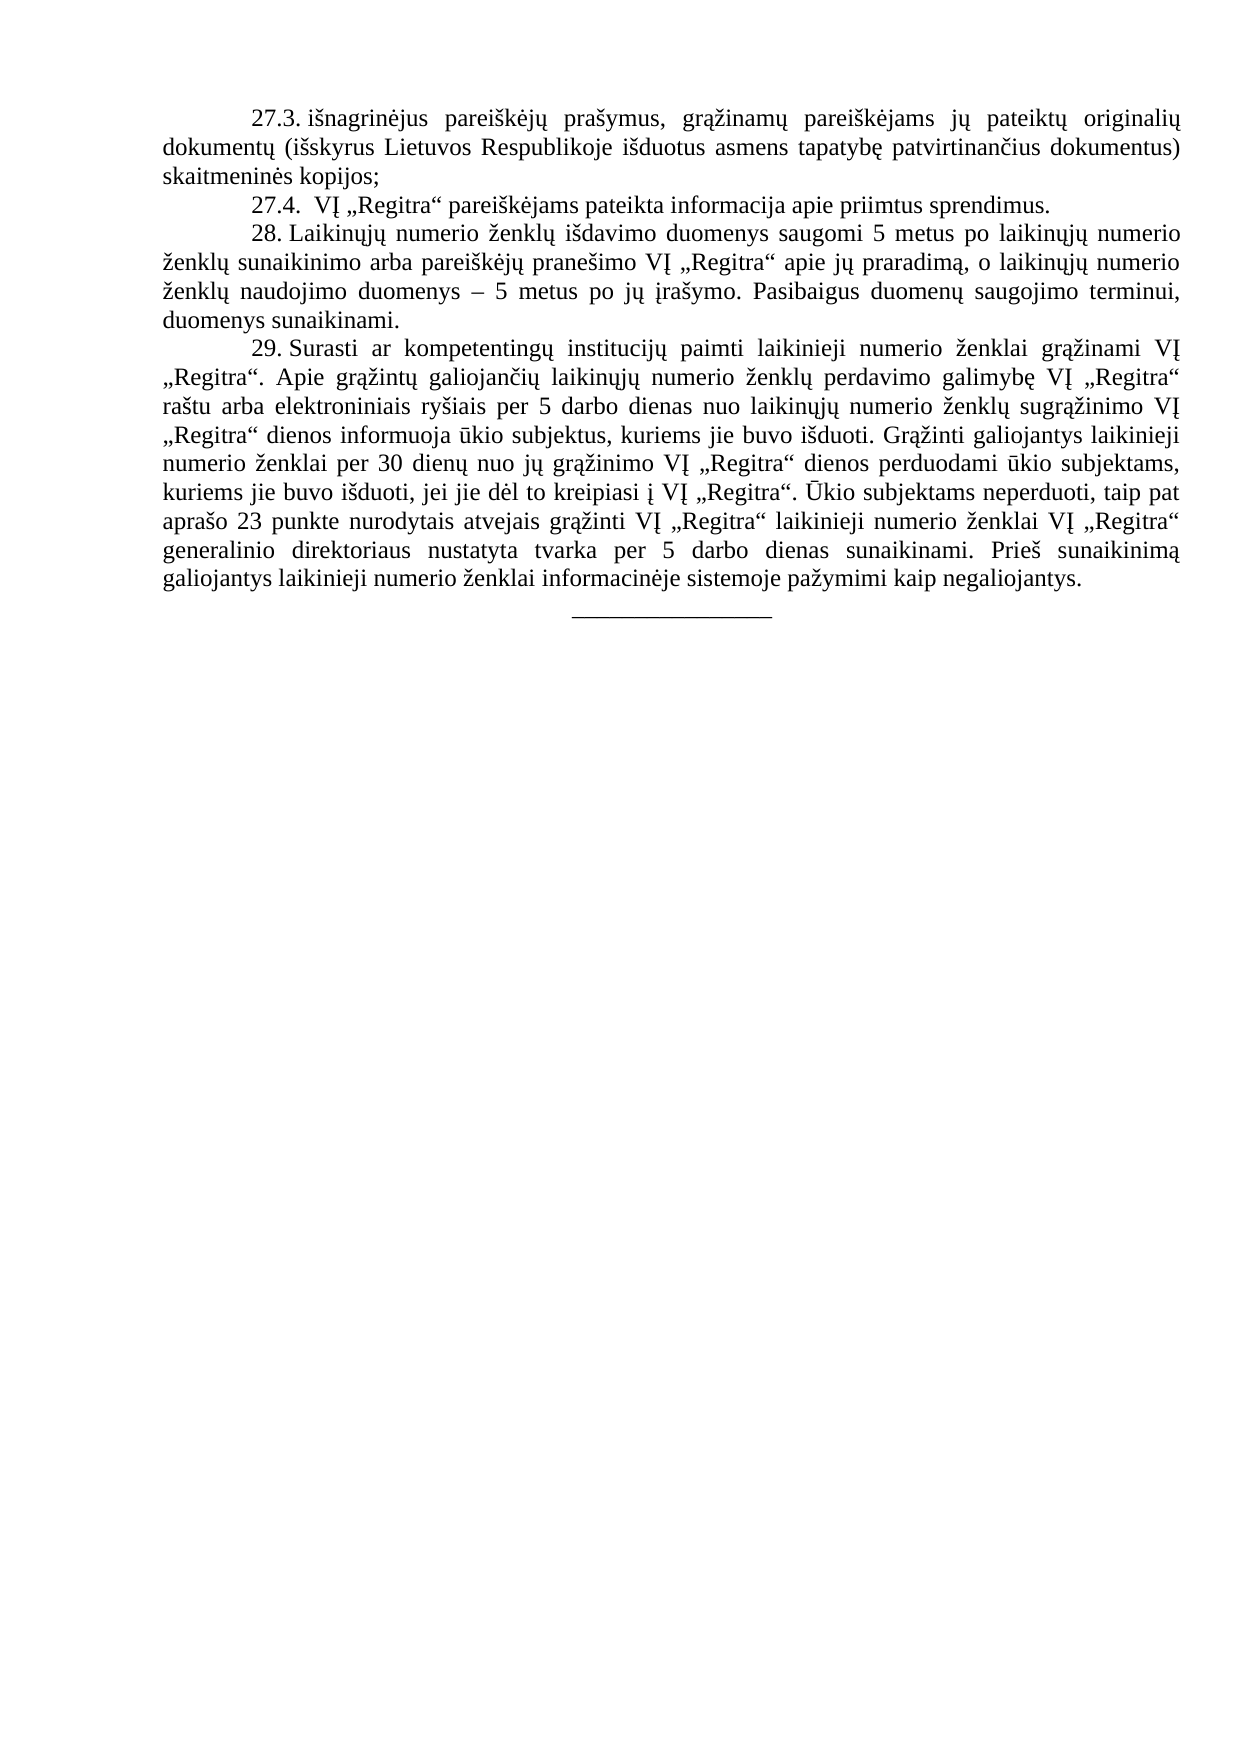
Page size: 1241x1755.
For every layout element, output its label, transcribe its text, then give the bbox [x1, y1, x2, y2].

text 27.3. išnagrinėjus pareiškėjų prašymus, grąžinamų pareiškėjams jų pateiktų originalių dokumentų (išskyrus Lietuvos Respublikoje išduotus asmens tapatybę patvirtinančius dokumentus) skaitmeninės kopijos; [162, 103, 1181, 190]
text 29. Surasti ar kompetentingų institucijų paimti laikinieji numerio ženklai grąžinami VĮ „Regitra“. Apie grąžintų galiojančių laikinųjų numerio ženklų perdavimo galimybę VĮ „Regitra“ raštu arba elektroniniais ryšiais per 5 darbo dienas nuo laikinųjų numerio ženklų sugrąžinimo VĮ „Regitra“ dienos informuoja ūkio subjektus, kuriems jie buvo išduoti. Grąžinti galiojantys laikinieji numerio ženklai per 30 dienų nuo jų grąžinimo VĮ „Regitra“ dienos perduodami ūkio subjektams, kuriems jie buvo išduoti, jei jie dėl to kreipiasi į VĮ „Regitra“. Ūkio subjektams neperduoti, taip pat aprašo 23 punkte nurodytais atvejais grąžinti VĮ „Regitra“ laikinieji numerio ženklai VĮ „Regitra“ generalinio direktoriaus nustatyta tvarka per 5 darbo dienas sunaikinami. Prieš sunaikinimą galiojantys laikinieji numerio ženklai informacinėje sistemoje pažymimi kaip negaliojantys. [162, 333, 1181, 592]
text 27.4. VĮ „Regitra“ pareiškėjams pateikta informacija apie priimtus sprendimus. [162, 190, 1181, 218]
text 28. Laikinųjų numerio ženklų išdavimo duomenys saugomi 5 metus po laikinųjų numerio ženklų sunaikinimo arba pareiškėjų pranešimo VĮ „Regitra“ apie jų praradimą, o laikinųjų numerio ženklų naudojimo duomenys – 5 metus po jų įrašymo. Pasibaigus duomenų saugojimo terminui, duomenys sunaikinami. [162, 218, 1181, 333]
text ________________ [162, 592, 1181, 621]
